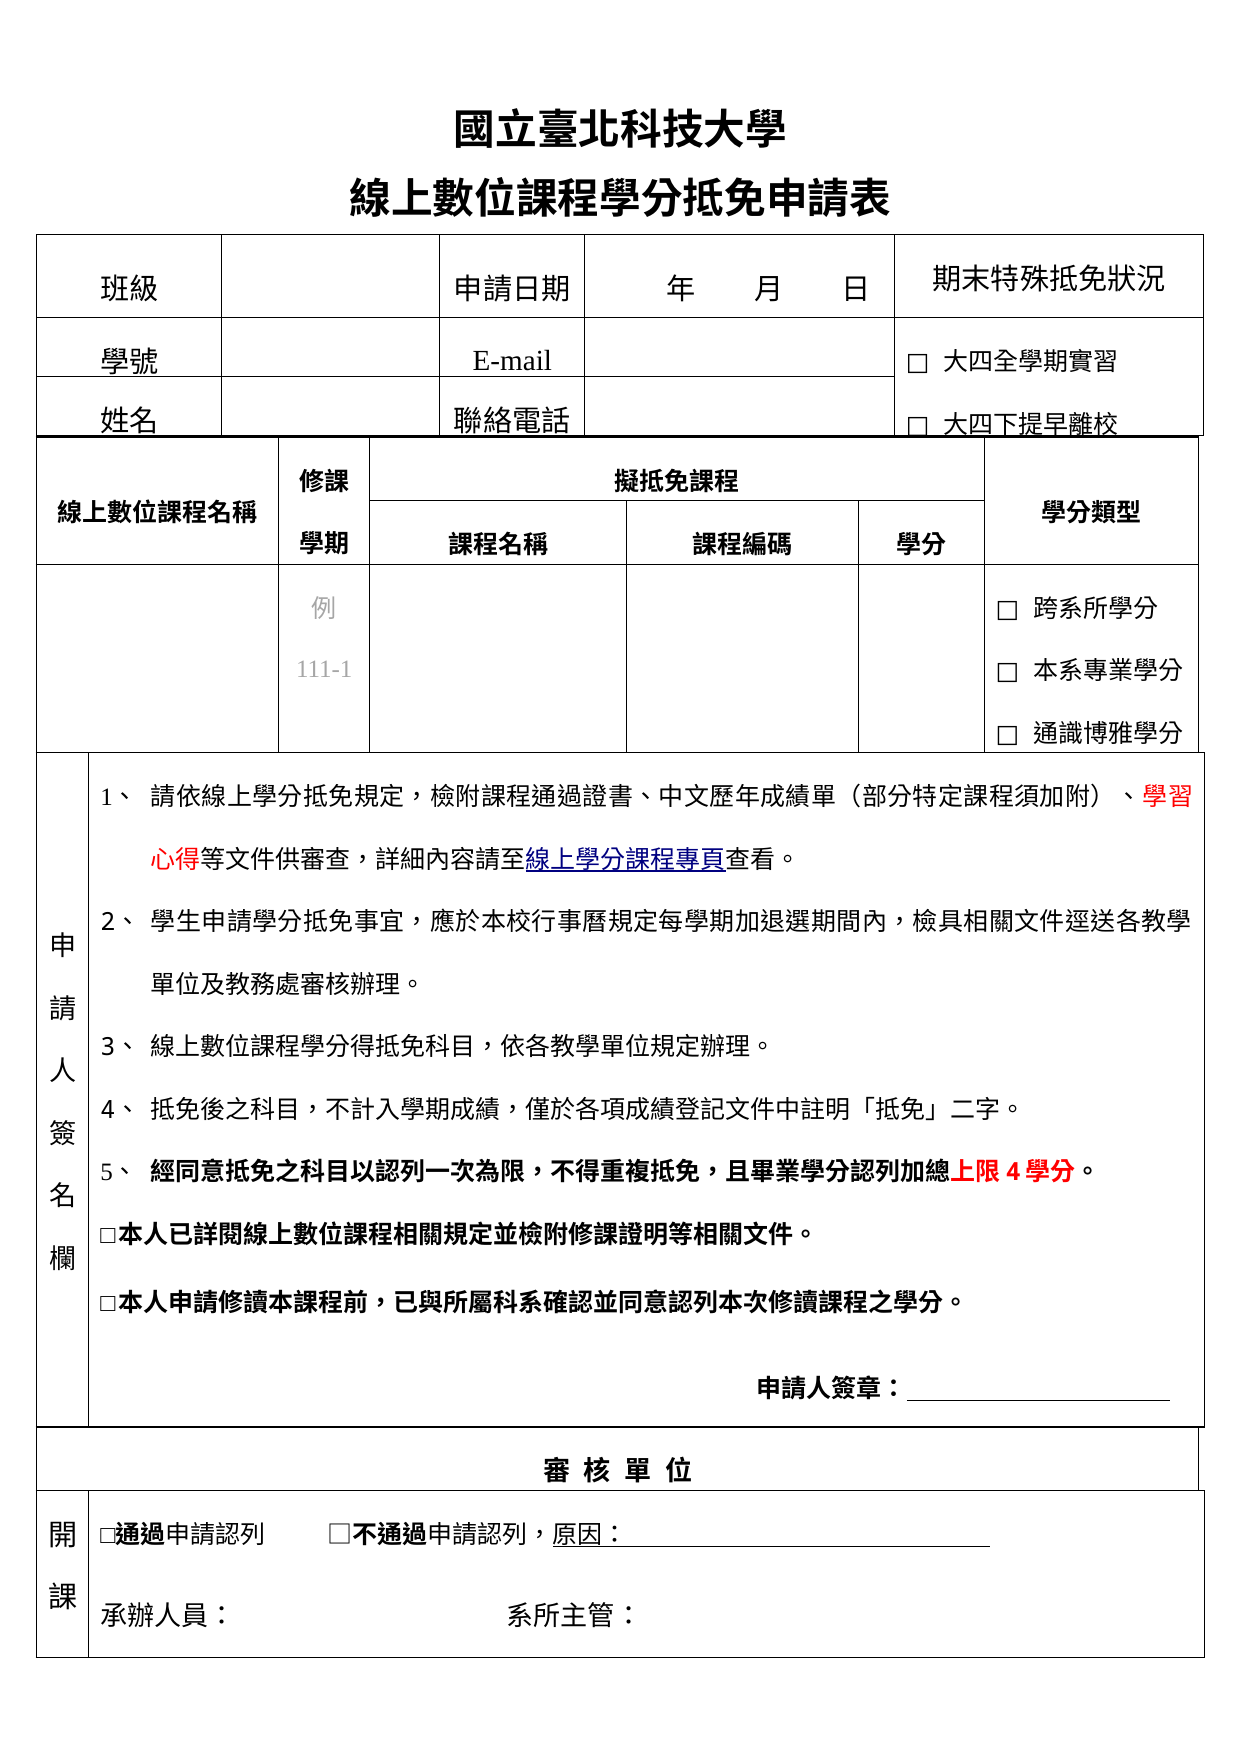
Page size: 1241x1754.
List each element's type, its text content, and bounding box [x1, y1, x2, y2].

table_cell [222, 318, 439, 376]
table_header 擬抵免課程 [370, 438, 984, 500]
table_cell [585, 377, 894, 435]
table_cell 跨系所學分 本系專業學分 通識博雅學分 [985, 565, 1198, 752]
table_cell 例111-1 [279, 565, 369, 752]
table_header 年 月 日 [585, 235, 894, 317]
table_cell [585, 318, 894, 376]
text 線上數位課程學分抵免申請表 [118, 165, 1122, 225]
table_cell [859, 565, 984, 752]
table_cell [1199, 1428, 1204, 1490]
table_cell 大四全學期實習 大四下提早離校 [895, 318, 1203, 435]
table_cell 學號 [37, 318, 221, 376]
table_cell 開課 [37, 1491, 88, 1657]
table_header 學分類型 [985, 438, 1198, 563]
table_cell 學分 [859, 501, 984, 563]
table_cell 課程編碼 [627, 501, 858, 563]
table_cell [1199, 500, 1204, 563]
table_cell 聯絡電話 [440, 377, 584, 435]
text 國立臺北科技大學 [118, 96, 1122, 156]
table_cell [222, 377, 439, 435]
table_header 線上數位課程名稱 [37, 438, 278, 563]
table_cell 課程名稱 [370, 501, 626, 563]
table_header 期末特殊抵免狀況 (僅限大三與大四生勾選) [895, 235, 1203, 317]
table_header 修課 學期 [279, 438, 369, 563]
table_header [1199, 436, 1204, 500]
table_cell 審 核 單 位 [37, 1428, 1198, 1490]
table_cell [37, 565, 278, 752]
table_cell 姓名 [37, 377, 221, 435]
table_header [222, 235, 439, 317]
table_cell 申請人簽名欄 [37, 753, 88, 1426]
table_cell [370, 565, 626, 752]
table_cell [627, 565, 858, 752]
table_cell 請依線上學分抵免規定，檢附課程通過證書、中文歷年成績單（部分特定課程須加附）、學習心得等文件供審查，詳細內容請至線上學分課程專頁查看。 學生申請學分抵免事宜，應於本校行事曆規定每學期加退選期間內，檢具相關文件逕送各教學單位及教務處審核辦理。 線上數位課程學分得抵免科目，依各教學單位規定辦理。 抵免後之科目，不計入學期成績，僅於各項成績登記文件中註明「抵免」二字。 經同意抵免之科目以認列一次為限，不得重複抵免，且畢業學分認列加總上限4學分。 □ 本人已詳閱線上數位課程相關規定並檢附修課證明等相關文件。 □ 本人申請修讀本課程前，已與所屬科系確認並同意認列本次修讀課程之學分。 申請人簽章： [89, 753, 1204, 1426]
table_header 申請日期 [440, 235, 584, 317]
table_cell [1199, 564, 1204, 752]
table_header 班級 [37, 235, 221, 317]
table_cell E-mail [440, 318, 584, 376]
table_cell □通過申請認列 □不通過申請認列，原因： 承辦人員： 系所主管： [89, 1491, 1204, 1657]
